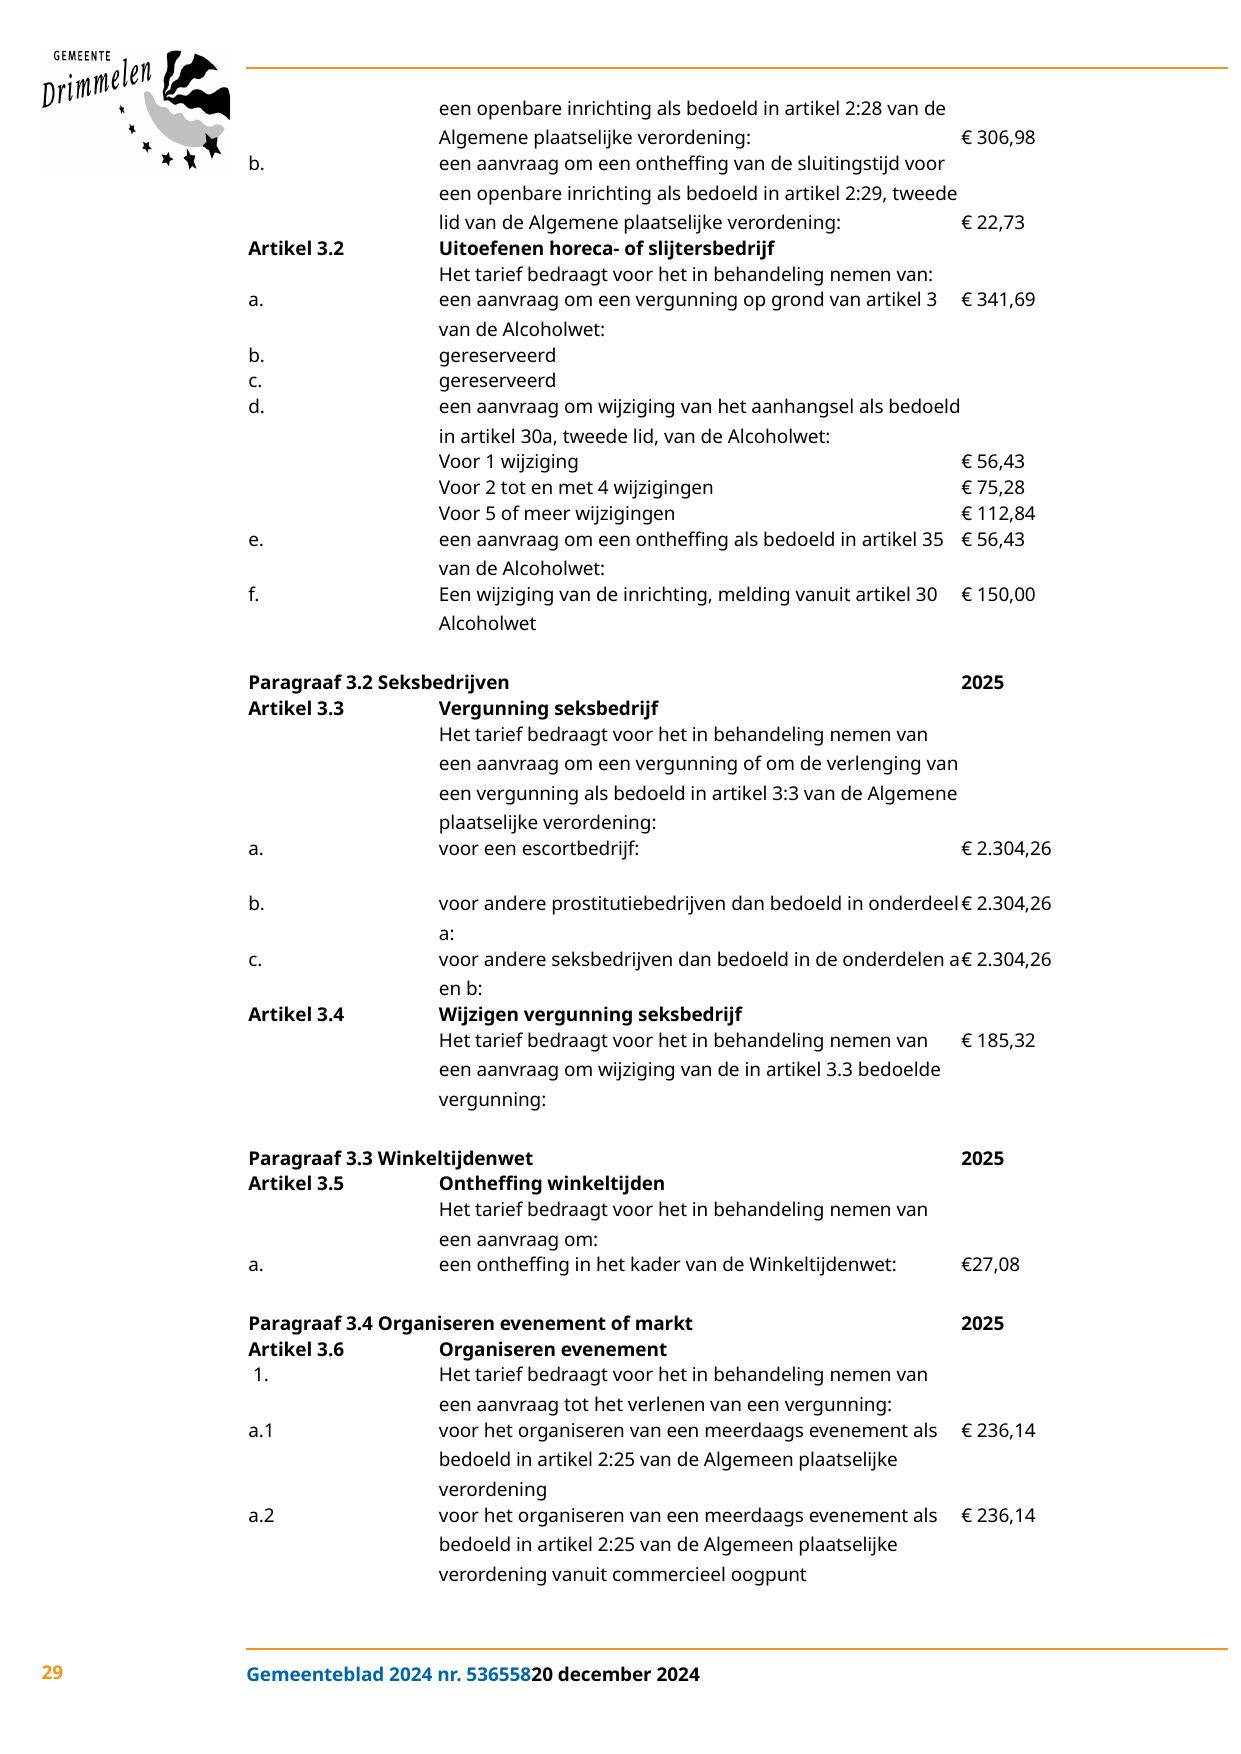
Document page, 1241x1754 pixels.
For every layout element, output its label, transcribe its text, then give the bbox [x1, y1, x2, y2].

table_cell [248, 721, 439, 835]
table_cell d. [248, 393, 439, 448]
table_cell a. [248, 1251, 439, 1277]
table_cell [248, 474, 439, 500]
table_cell € 236,14 [961, 1417, 1152, 1502]
table_cell voor een escortbedrijf: [439, 835, 961, 891]
table_cell [248, 1027, 439, 1112]
table_cell een openbare inrichting als bedoeld in artikel 2:28 van de Algemene plaatselijke verordening: [439, 95, 961, 150]
table_cell € 22,73 [961, 150, 1152, 235]
table_cell e. [248, 526, 439, 581]
table_cell € 2.304,26 [961, 835, 1152, 891]
table_cell [248, 449, 439, 474]
table_header Paragraaf 3.2 Seksbedrijven [248, 669, 961, 695]
table_cell Voor 5 of meer wijzigingen [439, 500, 961, 526]
table_cell a. [248, 286, 439, 342]
table_cell 1. [248, 1362, 439, 1417]
table_header 2025 [961, 669, 1152, 695]
table_cell f. [248, 581, 439, 636]
table_cell Het tarief bedraagt voor het in behandeling nemen van een aanvraag tot het verlenen van een vergunning: [439, 1362, 961, 1417]
table_cell [961, 393, 1152, 448]
table_cell a.1 [248, 1417, 439, 1502]
table_cell een aanvraag om een ontheffing als bedoeld in artikel 35 van de Alcoholwet: [439, 526, 961, 581]
table_cell € 185,32 [961, 1027, 1152, 1112]
table_cell [961, 368, 1152, 393]
table_cell Artikel 3.3 [248, 695, 439, 721]
table_cell € 2.304,26 [961, 891, 1152, 946]
table_cell b. [248, 342, 439, 367]
table_header 2025 [961, 1145, 1152, 1170]
table_cell € 112,84 [961, 500, 1152, 526]
table_cell [961, 261, 1152, 286]
table_cell [961, 342, 1152, 367]
table_cell een aanvraag om een ontheffing van de sluitingstijd voor een openbare inrichting als bedoeld in artikel 2:29, tweede lid van de Algemene plaatselijke verordening: [439, 150, 961, 235]
table_cell c. [248, 946, 439, 1001]
table_header Paragraaf 3.4 Organiseren evenement of markt [248, 1310, 961, 1336]
table_cell Voor 2 tot en met 4 wijzigingen [439, 474, 961, 500]
picture [41, 47, 231, 172]
table_cell [961, 1170, 1152, 1196]
table_cell [248, 261, 439, 286]
table_cell een aanvraag om wijziging van het aanhangsel als bedoeld in artikel 30a, tweede lid, van de Alcoholwet: [439, 393, 961, 448]
table_cell [248, 95, 439, 150]
table_cell [961, 1196, 1152, 1251]
table_cell gereserveerd [439, 342, 961, 367]
table_cell Voor 1 wijziging [439, 449, 961, 474]
table_cell Organiseren evenement [439, 1336, 961, 1362]
table_cell [961, 1001, 1152, 1027]
table_cell [961, 1336, 1152, 1362]
table_cell € 56,43 [961, 449, 1152, 474]
table_cell a. [248, 835, 439, 891]
table_header Paragraaf 3.3 Winkeltijdenwet [248, 1145, 961, 1170]
table_cell Vergunning seksbedrijf [439, 695, 961, 721]
table_cell Artikel 3.5 [248, 1170, 439, 1196]
table_cell [248, 1196, 439, 1251]
table_cell een ontheffing in het kader van de Winkeltijdenwet: [439, 1251, 961, 1277]
table_cell € 56,43 [961, 526, 1152, 581]
table_cell Het tarief bedraagt voor het in behandeling nemen van een aanvraag om: [439, 1196, 961, 1251]
table_cell €27,08 [961, 1251, 1152, 1277]
table_cell c. [248, 368, 439, 393]
table_cell Artikel 3.2 [248, 235, 439, 261]
table_cell [961, 695, 1152, 721]
table_cell b. [248, 150, 439, 235]
table_cell € 341,69 [961, 286, 1152, 342]
table_header 2025 [961, 1310, 1152, 1336]
table_cell Wijzigen vergunning seksbedrijf [439, 1001, 961, 1027]
table_cell Uitoefenen horeca- of slijtersbedrijf [439, 235, 961, 261]
table_cell een aanvraag om een vergunning op grond van artikel 3 van de Alcoholwet: [439, 286, 961, 342]
table_cell Een wijziging van de inrichting, melding vanuit artikel 30 Alcoholwet [439, 581, 961, 636]
table_cell voor andere prostitutiebedrijven dan bedoeld in onderdeel a: [439, 891, 961, 946]
table_cell Artikel 3.4 [248, 1001, 439, 1027]
table_cell Het tarief bedraagt voor het in behandeling nemen van: [439, 261, 961, 286]
table_cell [961, 1362, 1152, 1417]
table_cell [248, 500, 439, 526]
table_cell a.2 [248, 1502, 439, 1587]
table_cell € 306,98 [961, 95, 1152, 150]
table_cell € 2.304,26 [961, 946, 1152, 1001]
table_cell Artikel 3.6 [248, 1336, 439, 1362]
table_cell € 236,14 [961, 1502, 1152, 1587]
table_cell voor het organiseren van een meerdaags evenement als bedoeld in artikel 2:25 van de Algemeen plaatselijke verordening [439, 1417, 961, 1502]
table_cell Ontheffing winkeltijden [439, 1170, 961, 1196]
table_cell voor het organiseren van een meerdaags evenement als bedoeld in artikel 2:25 van de Algemeen plaatselijke verordening vanuit commercieel oogpunt [439, 1502, 961, 1587]
table_cell [961, 721, 1152, 835]
table_cell Het tarief bedraagt voor het in behandeling nemen van een aanvraag om een vergunning of om de verlenging van een vergunning als bedoeld in artikel 3:3 van de Algemene plaatselijke verordening: [439, 721, 961, 835]
table_cell Het tarief bedraagt voor het in behandeling nemen van een aanvraag om wijziging van de in artikel 3.3 bedoelde vergunning: [439, 1027, 961, 1112]
table_cell voor andere seksbedrijven dan bedoeld in de onderdelen a en b: [439, 946, 961, 1001]
table_cell € 150,00 [961, 581, 1152, 636]
table_cell b. [248, 891, 439, 946]
table_cell € 75,28 [961, 474, 1152, 500]
table_cell [961, 235, 1152, 261]
table_cell gereserveerd [439, 368, 961, 393]
